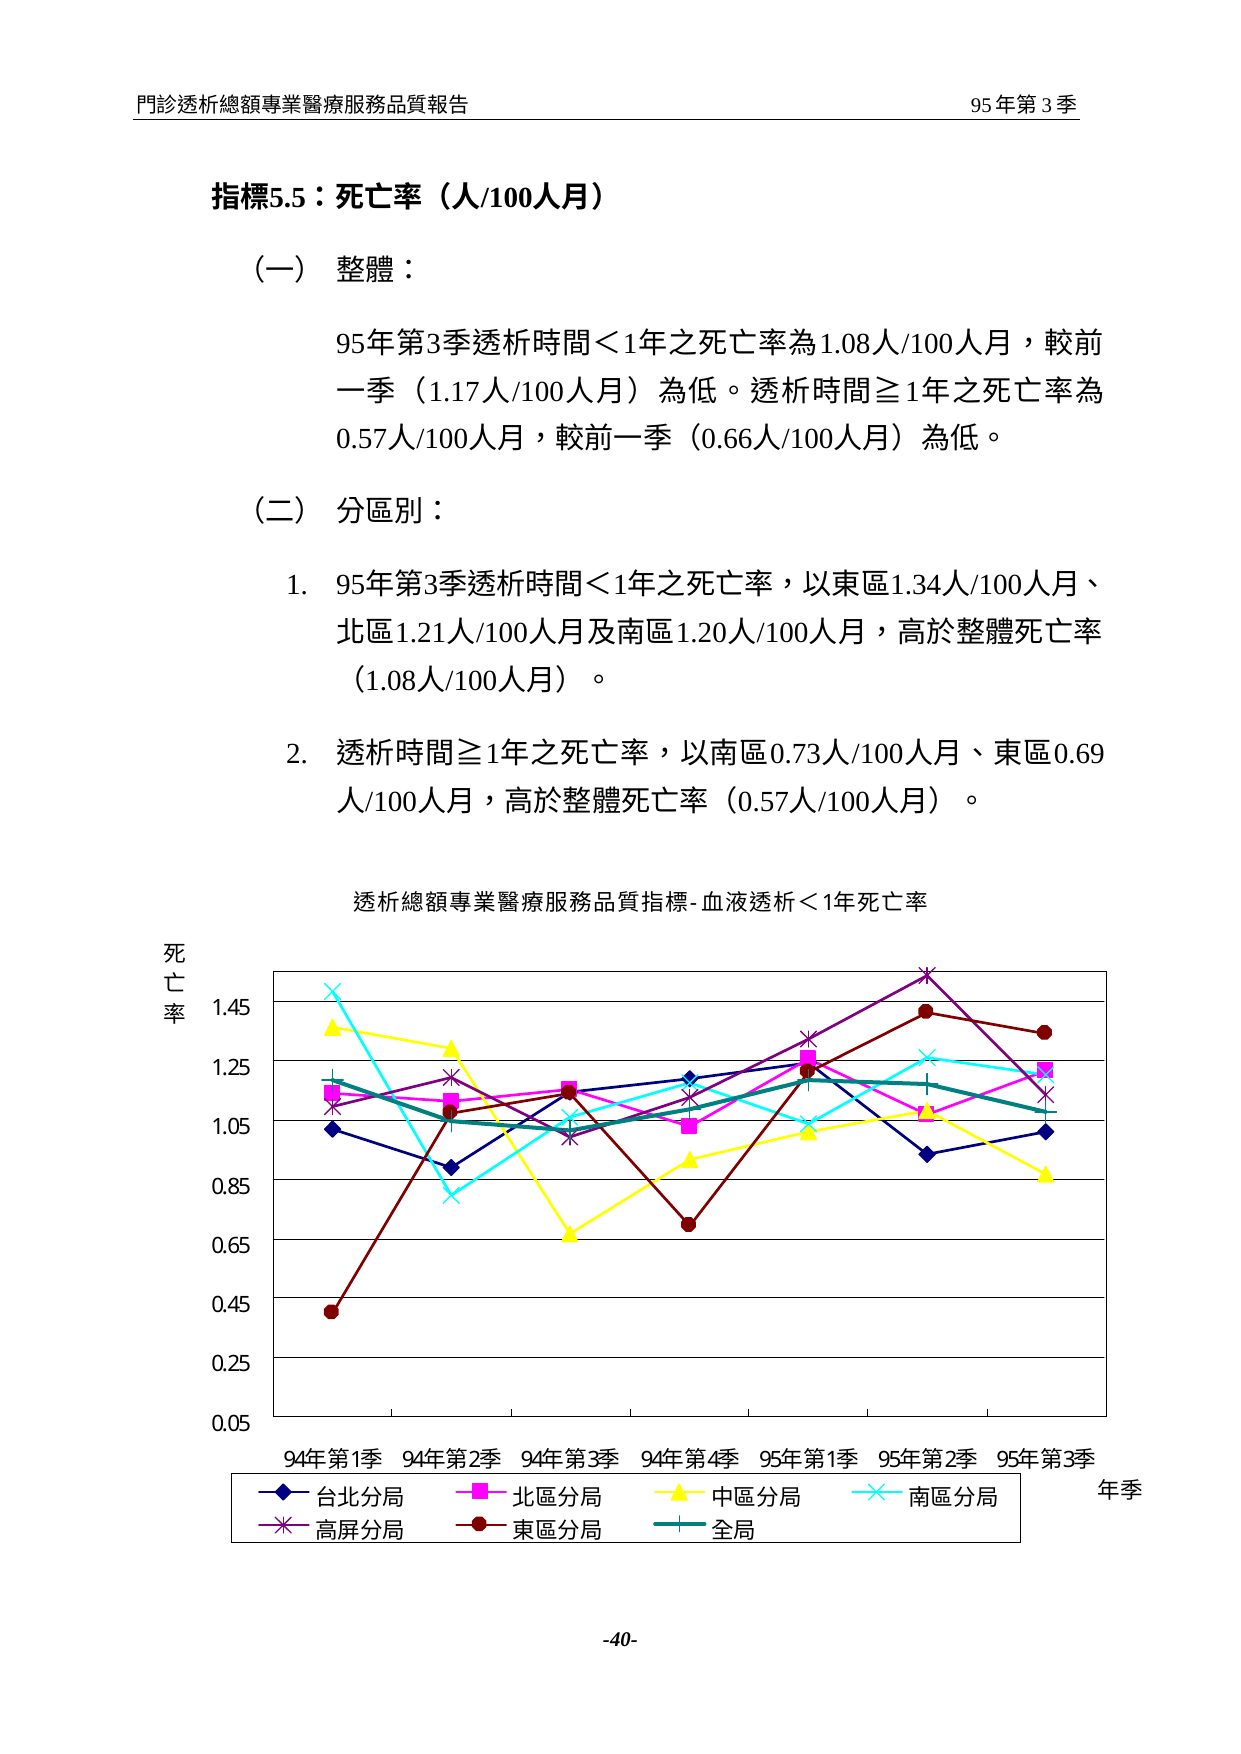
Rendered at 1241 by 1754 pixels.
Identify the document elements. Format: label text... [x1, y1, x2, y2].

list 95年第3季透析時間＜1年之死亡率，以東區1.34人/100人月、北區1.21人/100人月及南區1.20人/100人月，高於整體死亡率（1.08人/100人月）。 [286, 556, 1104, 700]
list 分區別： [236, 483, 1104, 531]
list 整體： [236, 242, 1104, 290]
text 指標5.5：死亡率（人/100人月） [211, 169, 1104, 217]
text 95年第3季透析時間＜1年之死亡率為1.08人/100人月，較前一季（1.17人/100人月）為低。透析時間≧1年之死亡率為0.57人/100人月，較前一季（0.66人/100人月）為低。 [336, 315, 1104, 458]
list 透析時間≧1年之死亡率，以南區0.73人/100人月、東區0.69人/100人月，高於整體死亡率（0.57人/100人月）。 [286, 725, 1104, 821]
